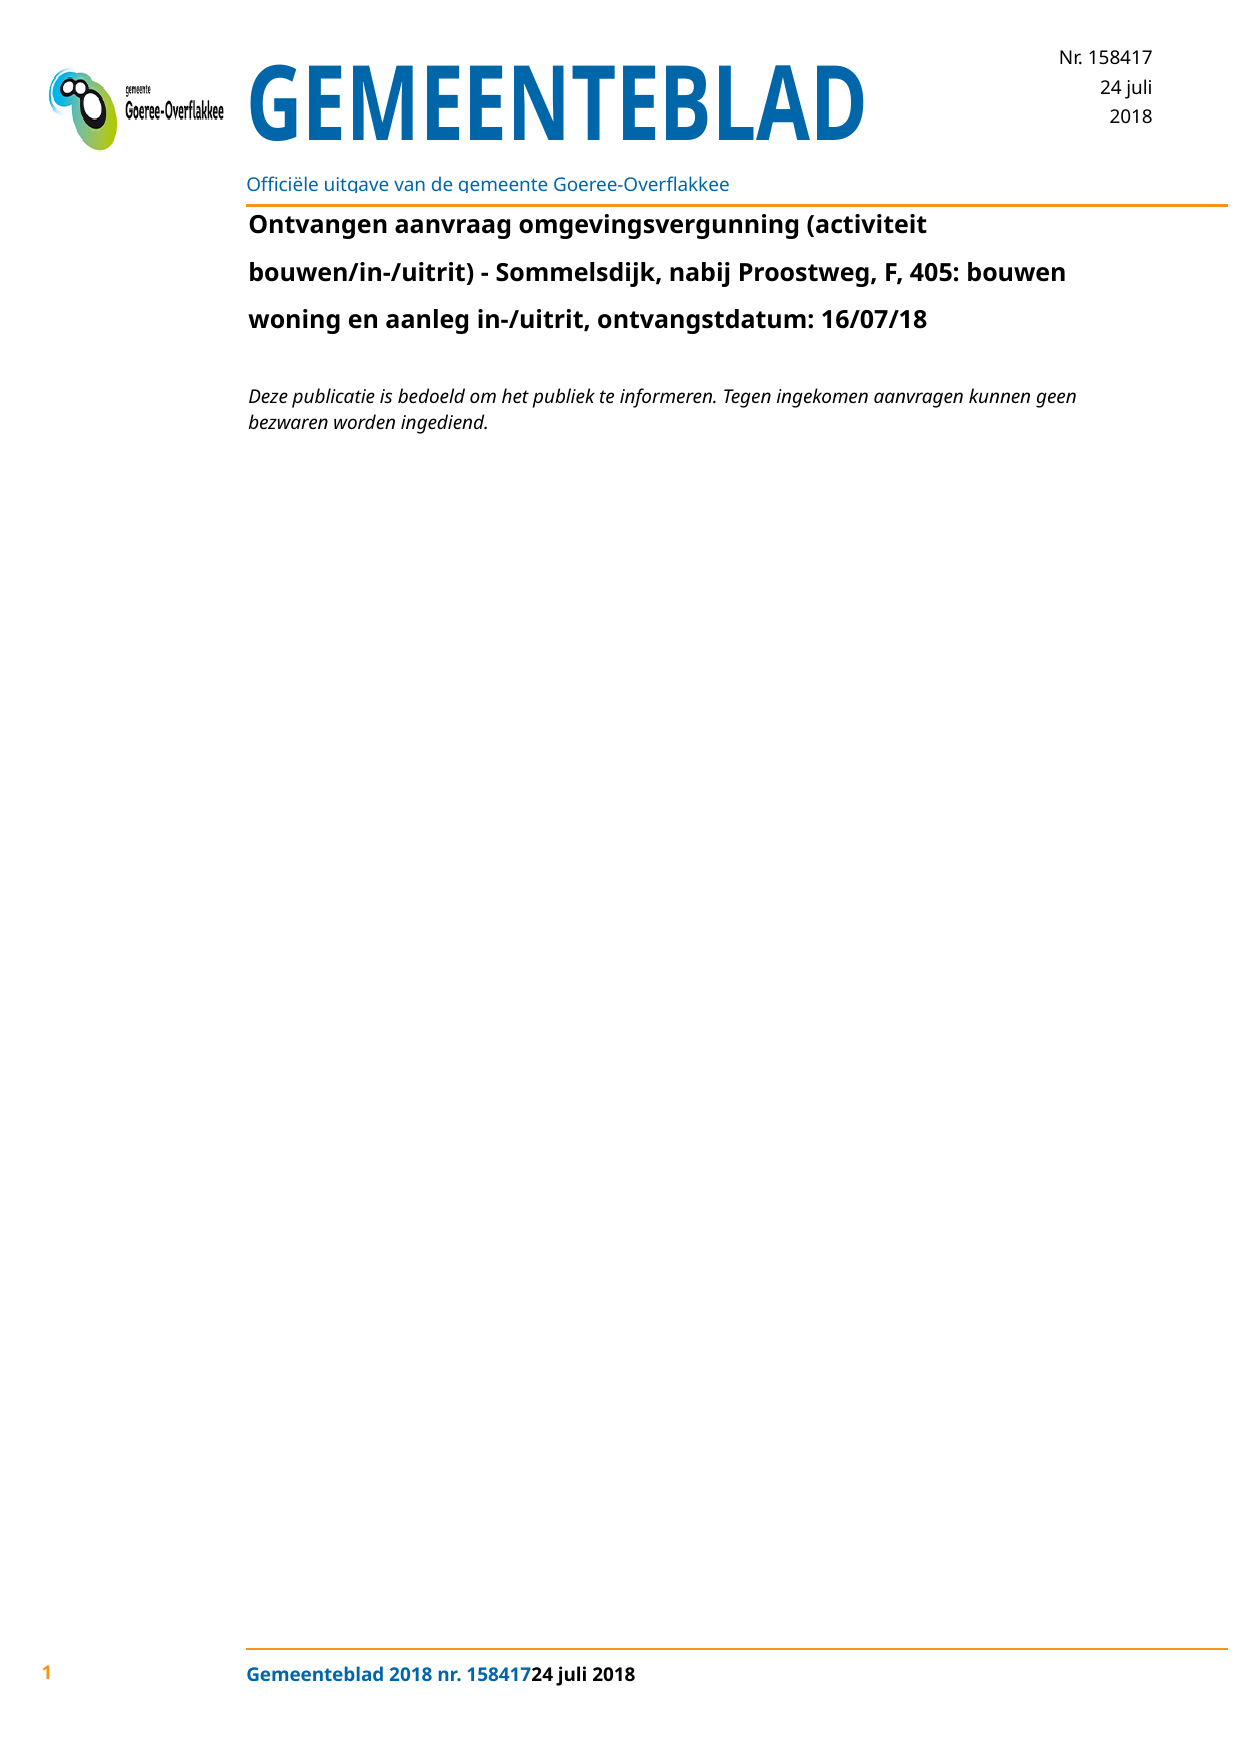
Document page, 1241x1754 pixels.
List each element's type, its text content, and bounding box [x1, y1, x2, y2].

picture [41, 47, 231, 172]
text Ontvangen aanvraag omgevingsvergunning (activiteit bouwen/in-/uitrit) - Sommelsdijk, nabij Proostweg, F, 405: bouwen woning en aanleg in-/uitrit, ontvangstdatum: 16/07/18 [248, 207, 1152, 336]
text Deze publicatie is bedoeld om het publiek te informeren. Tegen ingekomen aanvragen kunnen geen bezwaren worden ingediend. [248, 384, 1152, 435]
